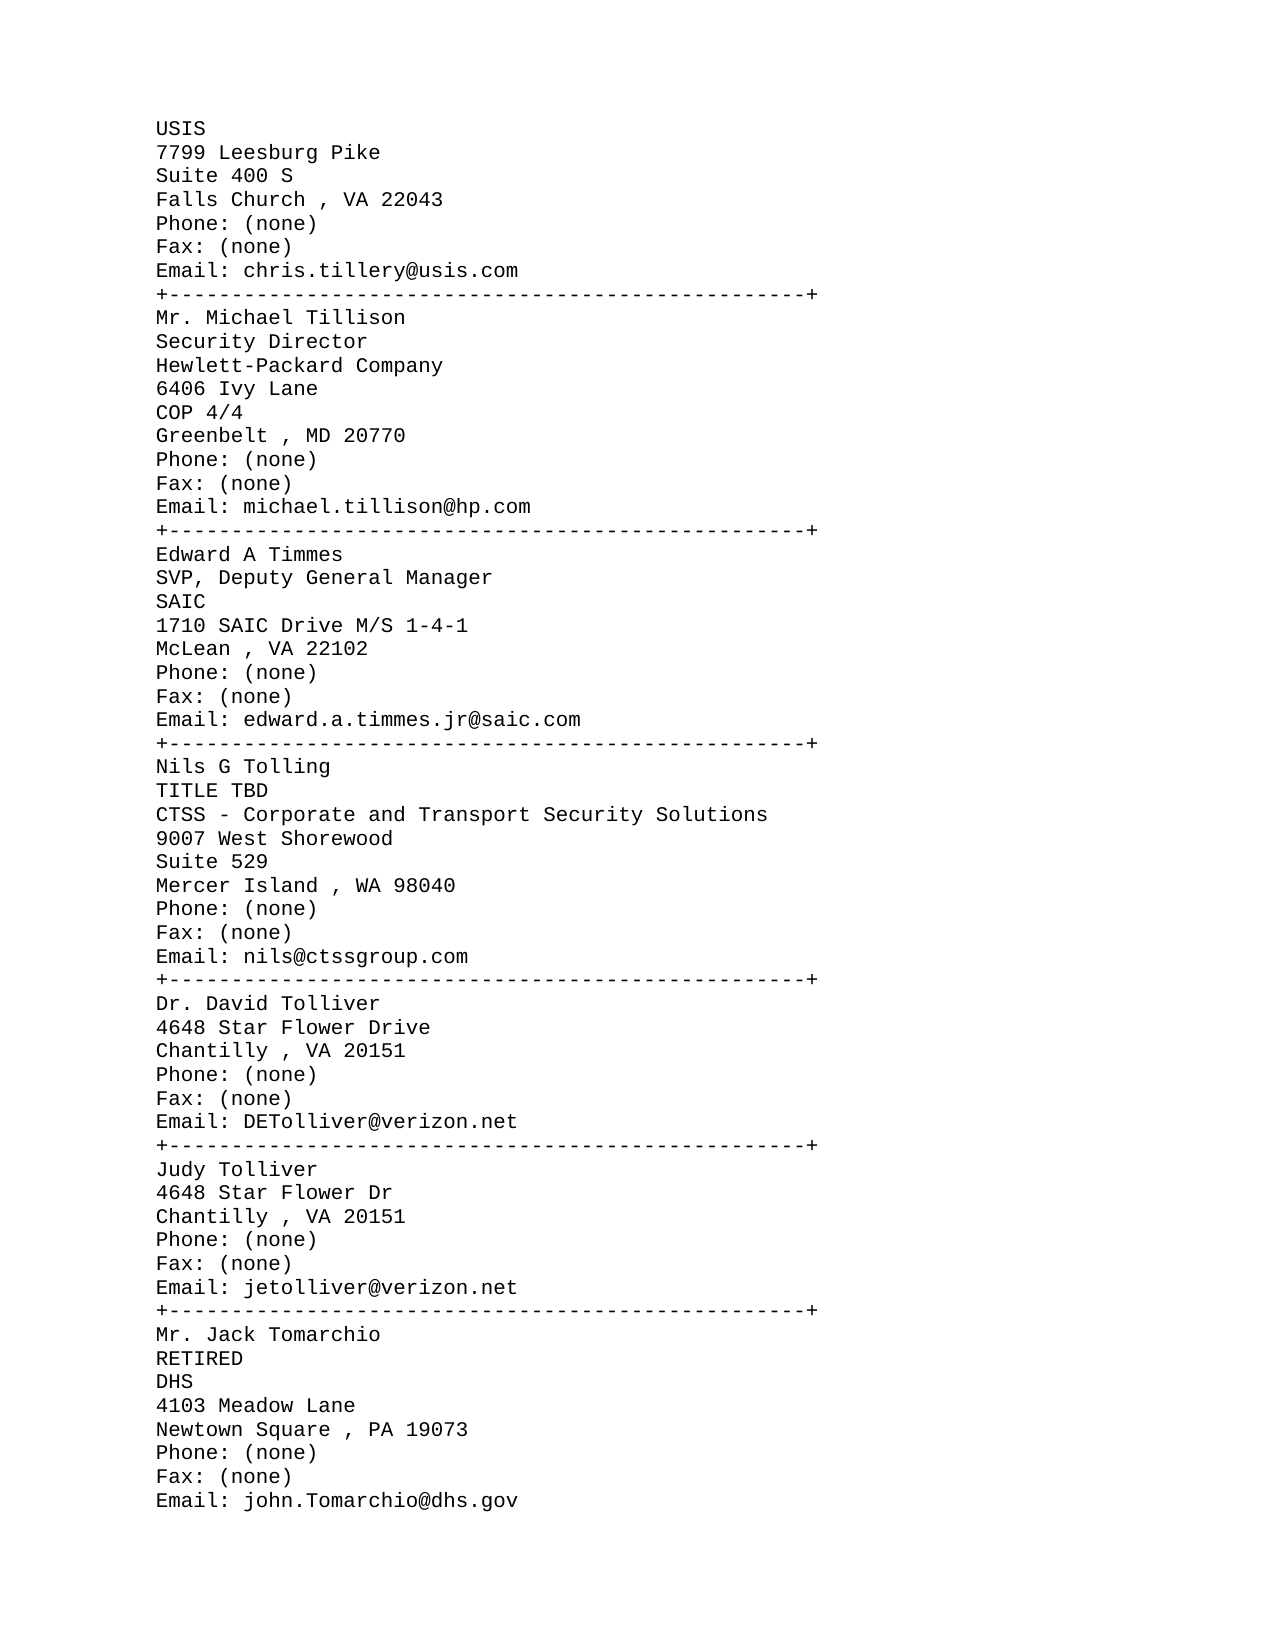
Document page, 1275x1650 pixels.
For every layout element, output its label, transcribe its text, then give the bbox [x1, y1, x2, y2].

text +---------------------------------------------------+ [118, 284, 1157, 307]
text +---------------------------------------------------+ [118, 733, 1157, 757]
text +---------------------------------------------------+ [118, 969, 1157, 993]
text 9007 West Shorewood [118, 827, 1157, 851]
text SAIC [118, 591, 1157, 615]
text Greenbelt , MD 20770 [118, 426, 1157, 449]
text RETIRED [118, 1348, 1157, 1371]
text Fax: (none) [118, 1088, 1157, 1111]
text DHS [118, 1371, 1157, 1395]
text Fax: (none) [118, 686, 1157, 709]
text Mercer Island , WA 98040 [118, 875, 1157, 898]
text Hewlett-Packard Company [118, 354, 1157, 378]
text Fax: (none) [118, 473, 1157, 496]
text Edward A Timmes [118, 544, 1157, 567]
text 1710 SAIC Drive M/S 1-4-1 [118, 615, 1157, 638]
text Email: nils@ctssgroup.com [118, 946, 1157, 969]
text 4103 Meadow Lane [118, 1395, 1157, 1419]
text Fax: (none) [118, 922, 1157, 946]
text +---------------------------------------------------+ [118, 1135, 1157, 1158]
text Chantilly , VA 20151 [118, 1040, 1157, 1064]
text Nils G Tolling [118, 757, 1157, 780]
text Phone: (none) [118, 1064, 1157, 1088]
text Dr. David Tolliver [118, 993, 1157, 1017]
text Fax: (none) [118, 236, 1157, 260]
text Falls Church , VA 22043 [118, 189, 1157, 213]
text Phone: (none) [118, 898, 1157, 922]
text +---------------------------------------------------+ [118, 1300, 1157, 1324]
text USIS [118, 118, 1157, 142]
text 4648 Star Flower Dr [118, 1182, 1157, 1206]
text 4648 Star Flower Drive [118, 1017, 1157, 1040]
text 6406 Ivy Lane [118, 378, 1157, 402]
text Judy Tolliver [118, 1158, 1157, 1182]
text Email: edward.a.timmes.jr@saic.com [118, 709, 1157, 733]
text Email: chris.tillery@usis.com [118, 260, 1157, 284]
text Phone: (none) [118, 213, 1157, 236]
text 7799 Leesburg Pike [118, 142, 1157, 165]
text Phone: (none) [118, 1229, 1157, 1253]
text Mr. Jack Tomarchio [118, 1324, 1157, 1348]
text Suite 400 S [118, 165, 1157, 189]
text McLean , VA 22102 [118, 638, 1157, 662]
text Mr. Michael Tillison [118, 307, 1157, 331]
text SVP, Deputy General Manager [118, 567, 1157, 591]
text COP 4/4 [118, 402, 1157, 426]
text Suite 529 [118, 851, 1157, 875]
text Email: michael.tillison@hp.com [118, 496, 1157, 520]
text Security Director [118, 331, 1157, 354]
text Fax: (none) [118, 1466, 1157, 1489]
text Newtown Square , PA 19073 [118, 1419, 1157, 1442]
text Email: john.Tomarchio@dhs.gov [118, 1489, 1157, 1513]
text Email: jetolliver@verizon.net [118, 1277, 1157, 1300]
text Chantilly , VA 20151 [118, 1206, 1157, 1229]
text Phone: (none) [118, 662, 1157, 686]
text Phone: (none) [118, 1442, 1157, 1466]
text Phone: (none) [118, 449, 1157, 473]
text TITLE TBD [118, 780, 1157, 804]
text Email: DETolliver@verizon.net [118, 1111, 1157, 1135]
text Fax: (none) [118, 1253, 1157, 1277]
text CTSS - Corporate and Transport Security Solutions [118, 804, 1157, 827]
text +---------------------------------------------------+ [118, 520, 1157, 544]
